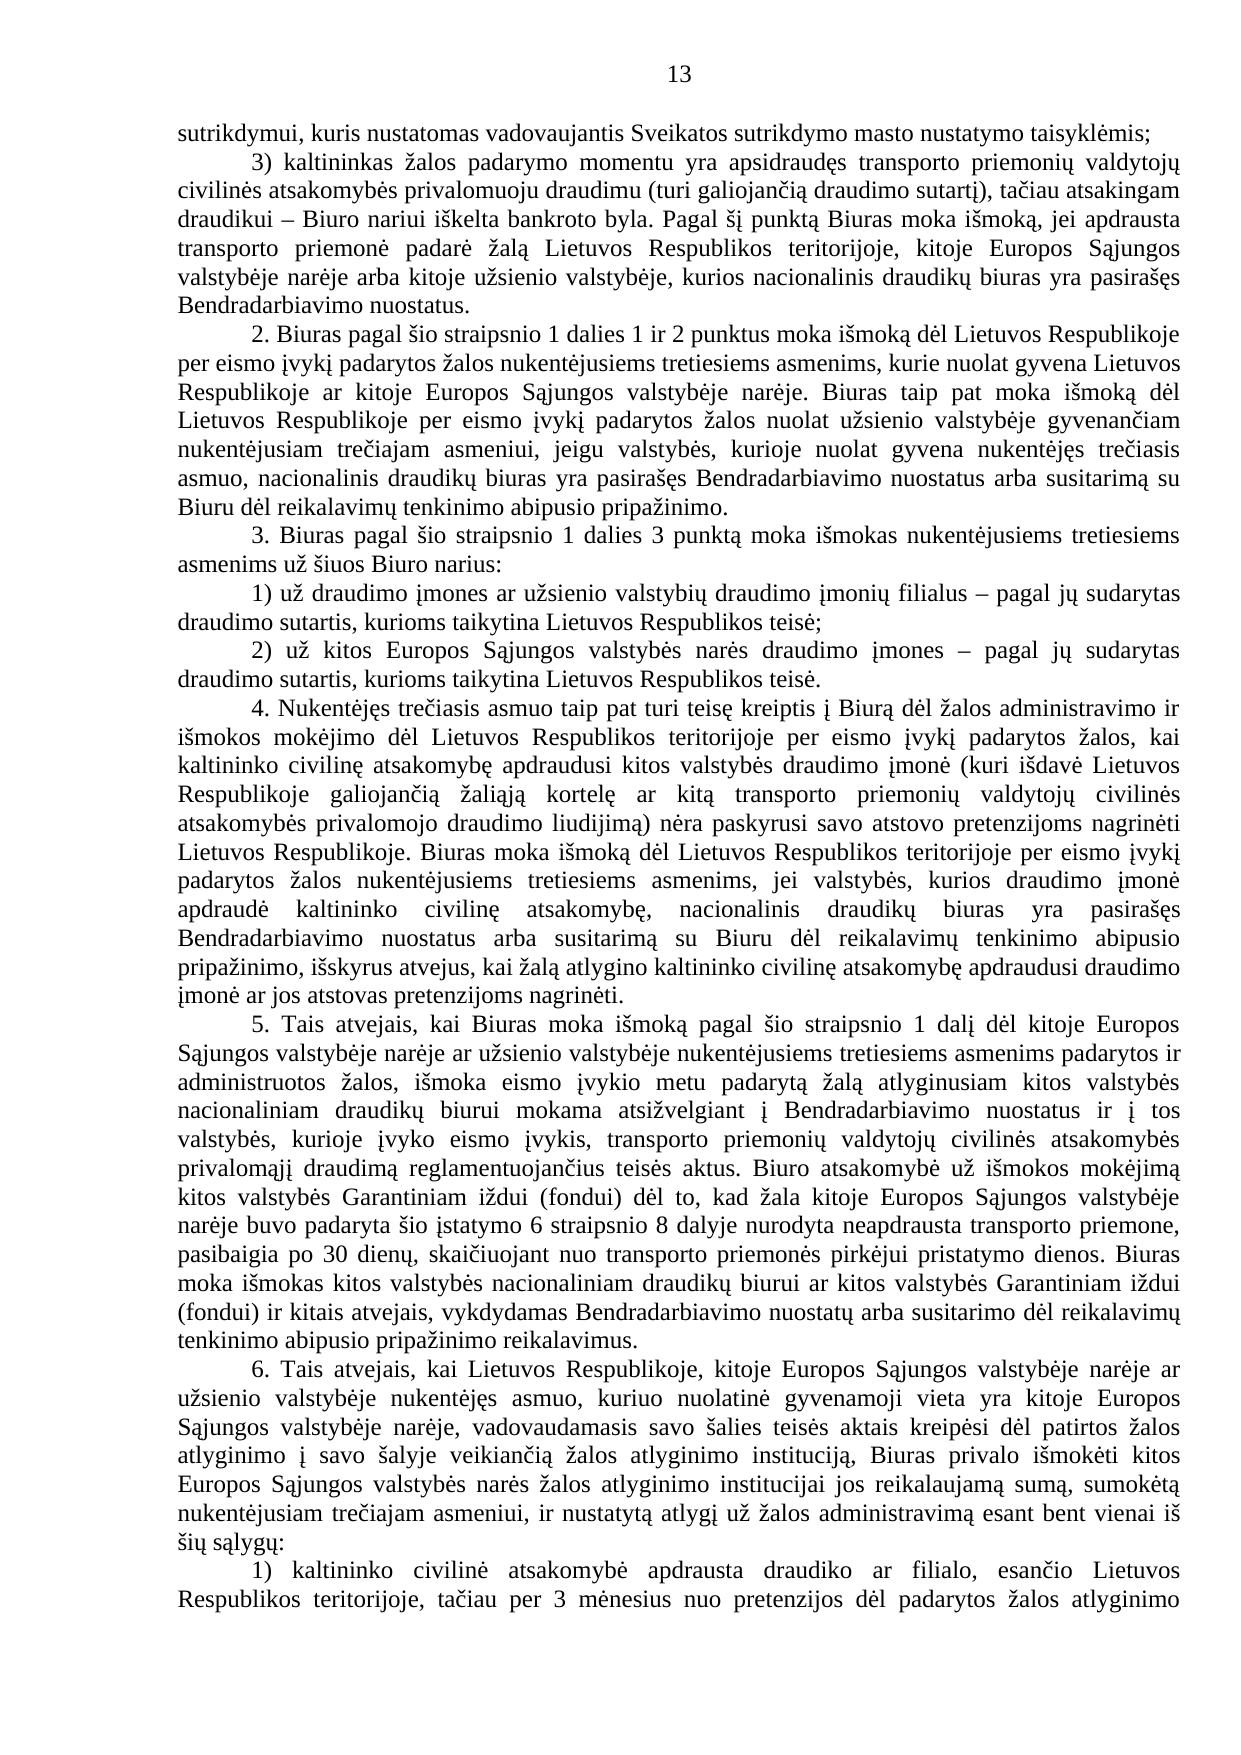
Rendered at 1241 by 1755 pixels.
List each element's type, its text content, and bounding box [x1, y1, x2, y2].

text 5. Tais atvejais, kai Biuras moka išmoką pagal šio straipsnio 1 dalį dėl kitoje Europos Sąjungos valstybėje narėje ar užsienio valstybėje nukentėjusiems tretiesiems asmenims padarytos ir administruotos žalos, išmoka eismo įvykio metu padarytą žalą atlyginusiam kitos valstybės nacionaliniam draudikų biurui mokama atsižvelgiant į Bendradarbiavimo nuostatus ir į tos valstybės, kurioje įvyko eismo įvykis, transporto priemonių valdytojų civilinės atsakomybės privalomąjį draudimą reglamentuojančius teisės aktus. Biuro atsakomybė už išmokos mokėjimą kitos valstybės Garantiniam iždui (fondui) dėl to, kad žala kitoje Europos Sąjungos valstybėje narėje buvo padaryta šio įstatymo 6 straipsnio 8 dalyje nurodyta neapdrausta transporto priemone, pasibaigia po 30 dienų, skaičiuojant nuo transporto priemonės pirkėjui pristatymo dienos. Biuras moka išmokas kitos valstybės nacionaliniam draudikų biurui ar kitos valstybės Garantiniam iždui (fondui) ir kitais atvejais, vykdydamas Bendradarbiavimo nuostatų arba susitarimo dėl reikalavimų tenkinimo abipusio pripažinimo reikalavimus. [177, 1009, 1181, 1354]
text 1) kaltininko civilinė atsakomybė apdrausta draudiko ar filialo, esančio Lietuvos Respublikos teritorijoje, tačiau per 3 mėnesius nuo pretenzijos dėl padarytos žalos atlyginimo [177, 1556, 1181, 1613]
text 4. Nukentėjęs trečiasis asmuo taip pat turi teisę kreiptis į Biurą dėl žalos administravimo ir išmokos mokėjimo dėl Lietuvos Respublikos teritorijoje per eismo įvykį padarytos žalos, kai kaltininko civilinę atsakomybę apdraudusi kitos valstybės draudimo įmonė (kuri išdavė Lietuvos Respublikoje galiojančią žaliąją kortelę ar kitą transporto priemonių valdytojų civilinės atsakomybės privalomojo draudimo liudijimą) nėra paskyrusi savo atstovo pretenzijoms nagrinėti Lietuvos Respublikoje. Biuras moka išmoką dėl Lietuvos Respublikos teritorijoje per eismo įvykį padarytos žalos nukentėjusiems tretiesiems asmenims, jei valstybės, kurios draudimo įmonė apdraudė kaltininko civilinę atsakomybę, nacionalinis draudikų biuras yra pasirašęs Bendradarbiavimo nuostatus arba susitarimą su Biuru dėl reikalavimų tenkinimo abipusio pripažinimo, išskyrus atvejus, kai žalą atlygino kaltininko civilinę atsakomybę apdraudusi draudimo įmonė ar jos atstovas pretenzijoms nagrinėti. [177, 693, 1181, 1009]
text 3. Biuras pagal šio straipsnio 1 dalies 3 punktą moka išmokas nukentėjusiems tretiesiems asmenims už šiuos Biuro narius: [177, 521, 1181, 578]
text 3) kaltininkas žalos padarymo momentu yra apsidraudęs transporto priemonių valdytojų civilinės atsakomybės privalomuoju draudimu (turi galiojančią draudimo sutartį), tačiau atsakingam draudikui – Biuro nariui iškelta bankroto byla. Pagal šį punktą Biuras moka išmoką, jei apdrausta transporto priemonė padarė žalą Lietuvos Respublikos teritorijoje, kitoje Europos Sąjungos valstybėje narėje arba kitoje užsienio valstybėje, kurios nacionalinis draudikų biuras yra pasirašęs Bendradarbiavimo nuostatus. [177, 147, 1181, 319]
text 2) už kitos Europos Sąjungos valstybės narės draudimo įmones – pagal jų sudarytas draudimo sutartis, kurioms taikytina Lietuvos Respublikos teisė. [177, 636, 1181, 693]
text 6. Tais atvejais, kai Lietuvos Respublikoje, kitoje Europos Sąjungos valstybėje narėje ar užsienio valstybėje nukentėjęs asmuo, kuriuo nuolatinė gyvenamoji vieta yra kitoje Europos Sąjungos valstybėje narėje, vadovaudamasis savo šalies teisės aktais kreipėsi dėl patirtos žalos atlyginimo į savo šalyje veikiančią žalos atlyginimo instituciją, Biuras privalo išmokėti kitos Europos Sąjungos valstybės narės žalos atlyginimo institucijai jos reikalaujamą sumą, sumokėtą nukentėjusiam trečiajam asmeniui, ir nustatytą atlygį už žalos administravimą esant bent vienai iš šių sąlygų: [177, 1354, 1181, 1556]
text sutrikdymui, kuris nustatomas vadovaujantis Sveikatos sutrikdymo masto nustatymo taisyklėmis; [177, 118, 1181, 147]
text 2. Biuras pagal šio straipsnio 1 dalies 1 ir 2 punktus moka išmoką dėl Lietuvos Respublikoje per eismo įvykį padarytos žalos nukentėjusiems tretiesiems asmenims, kurie nuolat gyvena Lietuvos Respublikoje ar kitoje Europos Sąjungos valstybėje narėje. Biuras taip pat moka išmoką dėl Lietuvos Respublikoje per eismo įvykį padarytos žalos nuolat užsienio valstybėje gyvenančiam nukentėjusiam trečiajam asmeniui, jeigu valstybės, kurioje nuolat gyvena nukentėjęs trečiasis asmuo, nacionalinis draudikų biuras yra pasirašęs Bendradarbiavimo nuostatus arba susitarimą su Biuru dėl reikalavimų tenkinimo abipusio pripažinimo. [177, 319, 1181, 521]
text 1) už draudimo įmones ar užsienio valstybių draudimo įmonių filialus – pagal jų sudarytas draudimo sutartis, kurioms taikytina Lietuvos Respublikos teisė; [177, 578, 1181, 636]
